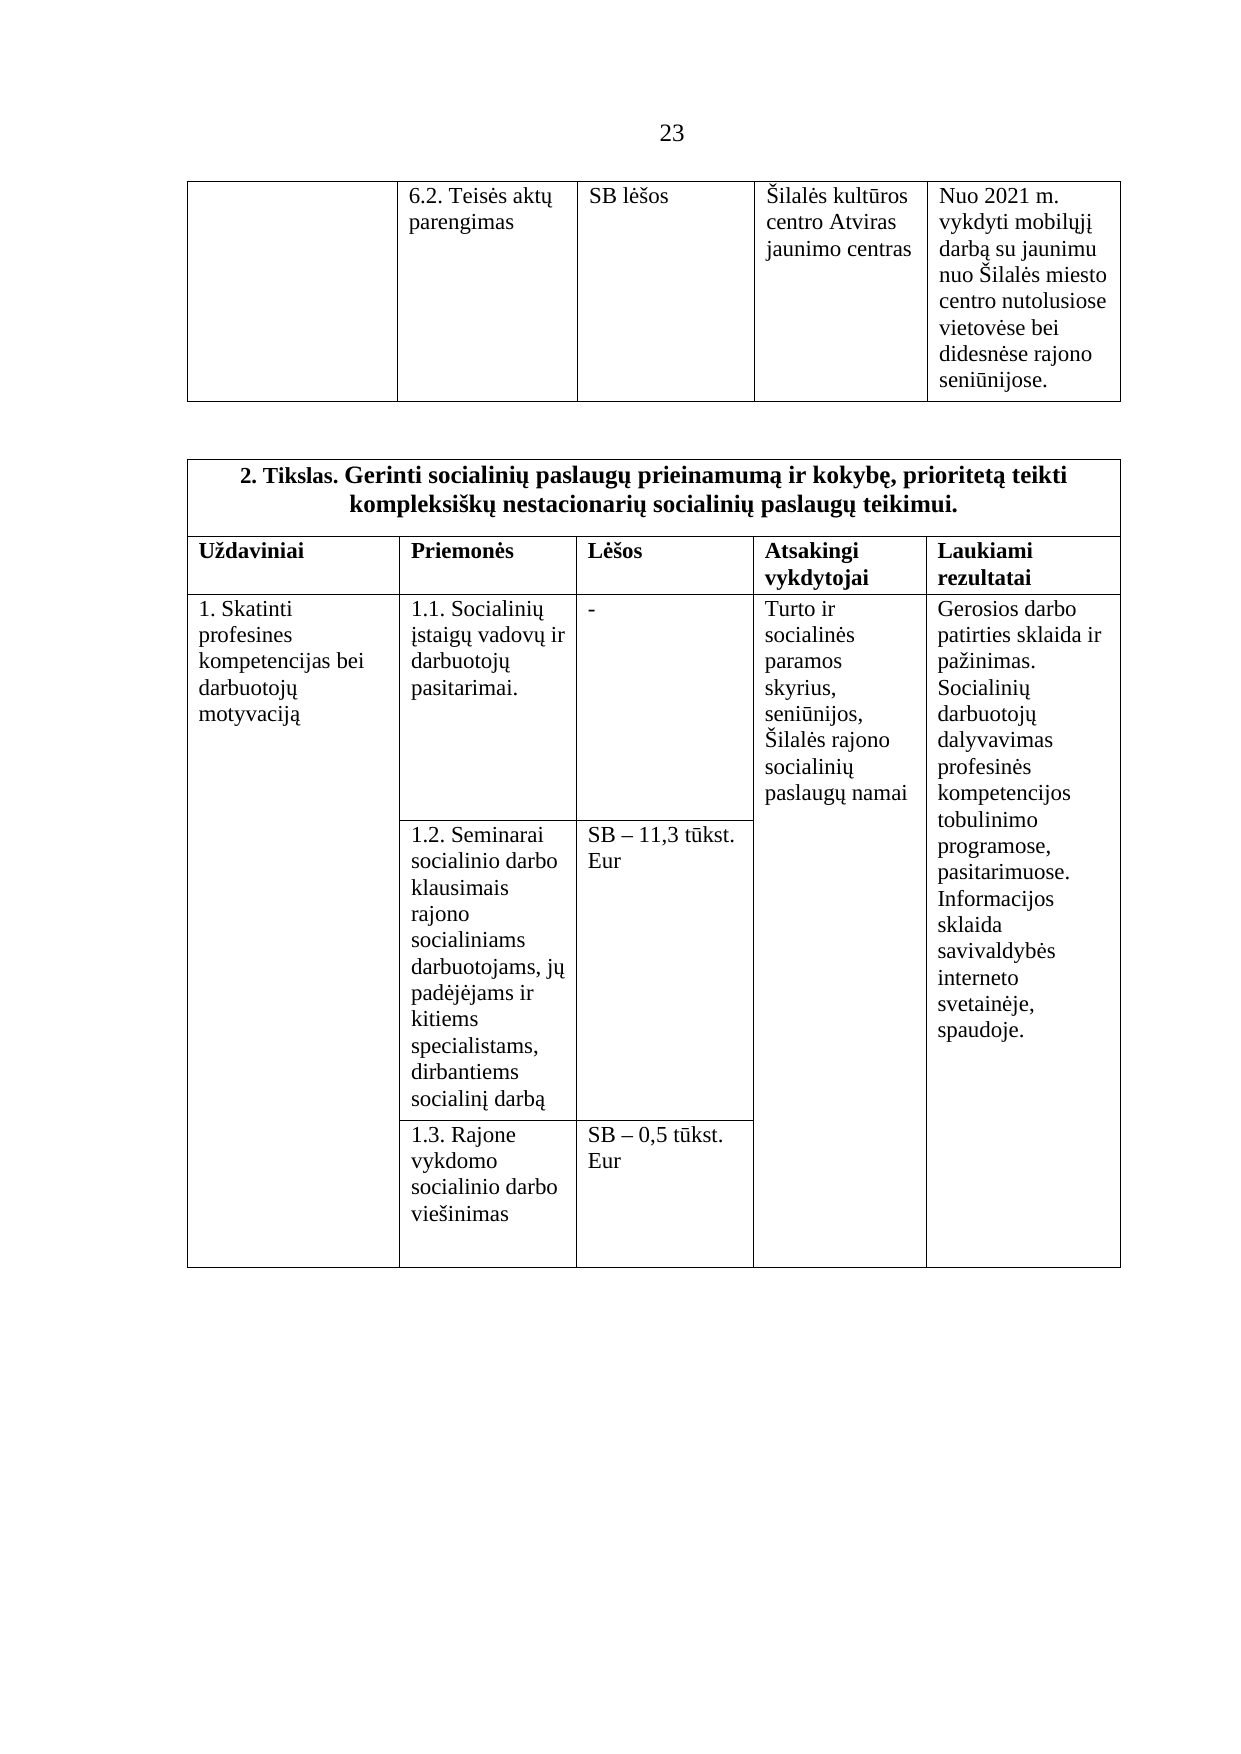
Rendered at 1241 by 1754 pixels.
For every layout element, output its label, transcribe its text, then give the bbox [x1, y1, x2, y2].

table_cell SB lėšos [578, 182, 754, 401]
table_cell 1. Skatinti profesines kompetencijas bei darbuotojų motyvaciją [188, 595, 399, 1267]
table_cell Nuo 2021 m. vykdyti mobilųjį darbą su jaunimu nuo Šilalės miesto centro nutolusiose vietovėse bei didesnėse rajono seniūnijose. [928, 182, 1120, 401]
table_cell 1.3. Rajone vykdomo socialinio darbo viešinimas [400, 1121, 576, 1267]
table_cell 1.1. Socialinių įstaigų vadovų ir darbuotojų pasitarimai. [400, 595, 576, 820]
table_cell Atsakingi vykdytojai [754, 537, 926, 594]
table_cell [188, 182, 397, 401]
table_cell Laukiami rezultatai [927, 537, 1120, 594]
table_cell SB – 11,3 tūkst. Eur [577, 821, 753, 1120]
table_cell Uždaviniai [188, 537, 399, 594]
table_cell Turto ir socialinės paramos skyrius, seniūnijos, Šilalės rajono socialinių paslaugų namai [754, 595, 926, 1267]
table_cell Priemonės [400, 537, 576, 594]
table_cell 1.2. Seminarai socialinio darbo klausimais rajono socialiniams darbuotojams, jų padėjėjams ir kitiems specialistams, dirbantiems socialinį darbą [400, 821, 576, 1120]
table_cell Šilalės kultūros centro Atviras jaunimo centras [755, 182, 927, 401]
table_header 2. Tikslas. Gerinti socialinių paslaugų prieinamumą ir kokybę, prioritetą teikti kompleksiškų nestacionarių socialinių paslaugų teikimui. [188, 460, 1120, 536]
table_cell Lėšos [577, 537, 753, 594]
table_cell 6.2. Teisės aktų parengimas [398, 182, 577, 401]
table_cell SB – 0,5 tūkst. Eur [577, 1121, 753, 1267]
table_cell - [577, 595, 753, 820]
table_cell Gerosios darbo patirties sklaida ir pažinimas. Socialinių darbuotojų dalyvavimas profesinės kompetencijos tobulinimo programose, pasitarimuose. Informacijos sklaida savivaldybės interneto svetainėje, spaudoje. [927, 595, 1120, 1267]
